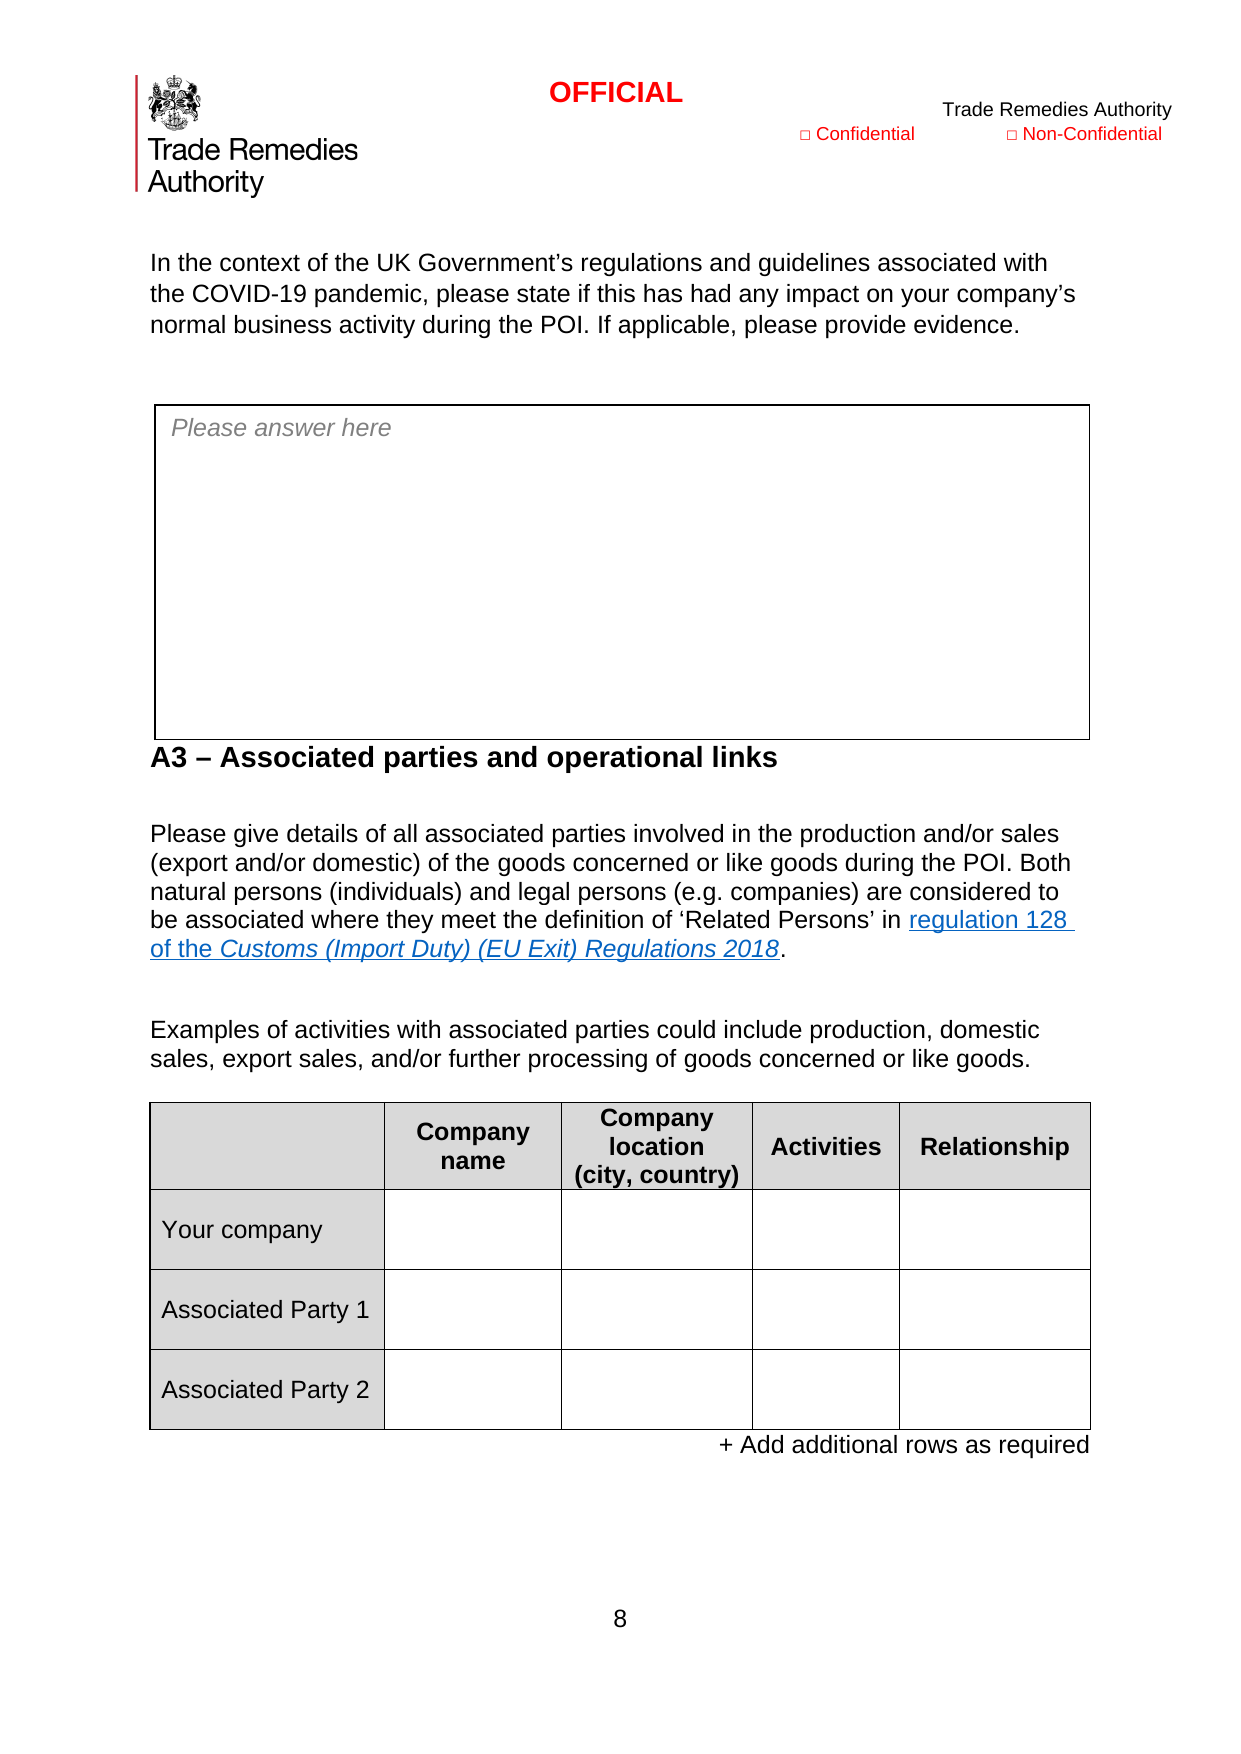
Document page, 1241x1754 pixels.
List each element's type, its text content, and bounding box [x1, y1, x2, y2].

table_cell [753, 1190, 899, 1269]
table_cell Your company [151, 1190, 384, 1269]
table_cell [385, 1350, 561, 1429]
table_cell [562, 1270, 752, 1349]
text In the context of the UK Government’s regulations and guidelines associated with the COVID-19 pandemic, please state if this has had any impact on your company’s normal business activity during the POI. If applicable, please provide evidence. [150, 248, 1090, 338]
table_cell [900, 1270, 1090, 1349]
text Please answer here [171, 413, 1074, 442]
text [156, 406, 1089, 739]
table_cell [900, 1350, 1090, 1429]
table_header Company location (city, country) [562, 1103, 752, 1189]
table_cell [385, 1190, 561, 1269]
table_cell [562, 1350, 752, 1429]
table_cell [753, 1270, 899, 1349]
table_cell [385, 1270, 561, 1349]
text Examples of activities with associated parties could include production, domestic sales, export sales, and/or further processing of goods concerned or like goods. [150, 1016, 1090, 1073]
table_header Company name [385, 1103, 561, 1189]
table_cell [900, 1190, 1090, 1269]
table_header Relationship [900, 1103, 1090, 1189]
table_cell Associated Party 1 [151, 1270, 384, 1349]
table_cell [753, 1350, 899, 1429]
table_cell [562, 1190, 752, 1269]
text + Add additional rows as required [150, 1430, 1090, 1459]
text Please give details of all associated parties involved in the production and/or sales (export and/or domestic) of the goods concerned or like goods during the POI. Both natural persons (individuals) and legal persons (e.g. companies) are considered to be associated where they meet the definition of ‘Related Persons’ in regulation 128 of the Customs (Import Duty) (EU Exit) Regulations 2018. [150, 819, 1090, 963]
table_header Activities [753, 1103, 899, 1189]
table_header [151, 1103, 384, 1189]
subtitle A3 – Associated parties and operational links [150, 437, 1090, 774]
table_cell Associated Party 2 [151, 1350, 384, 1429]
